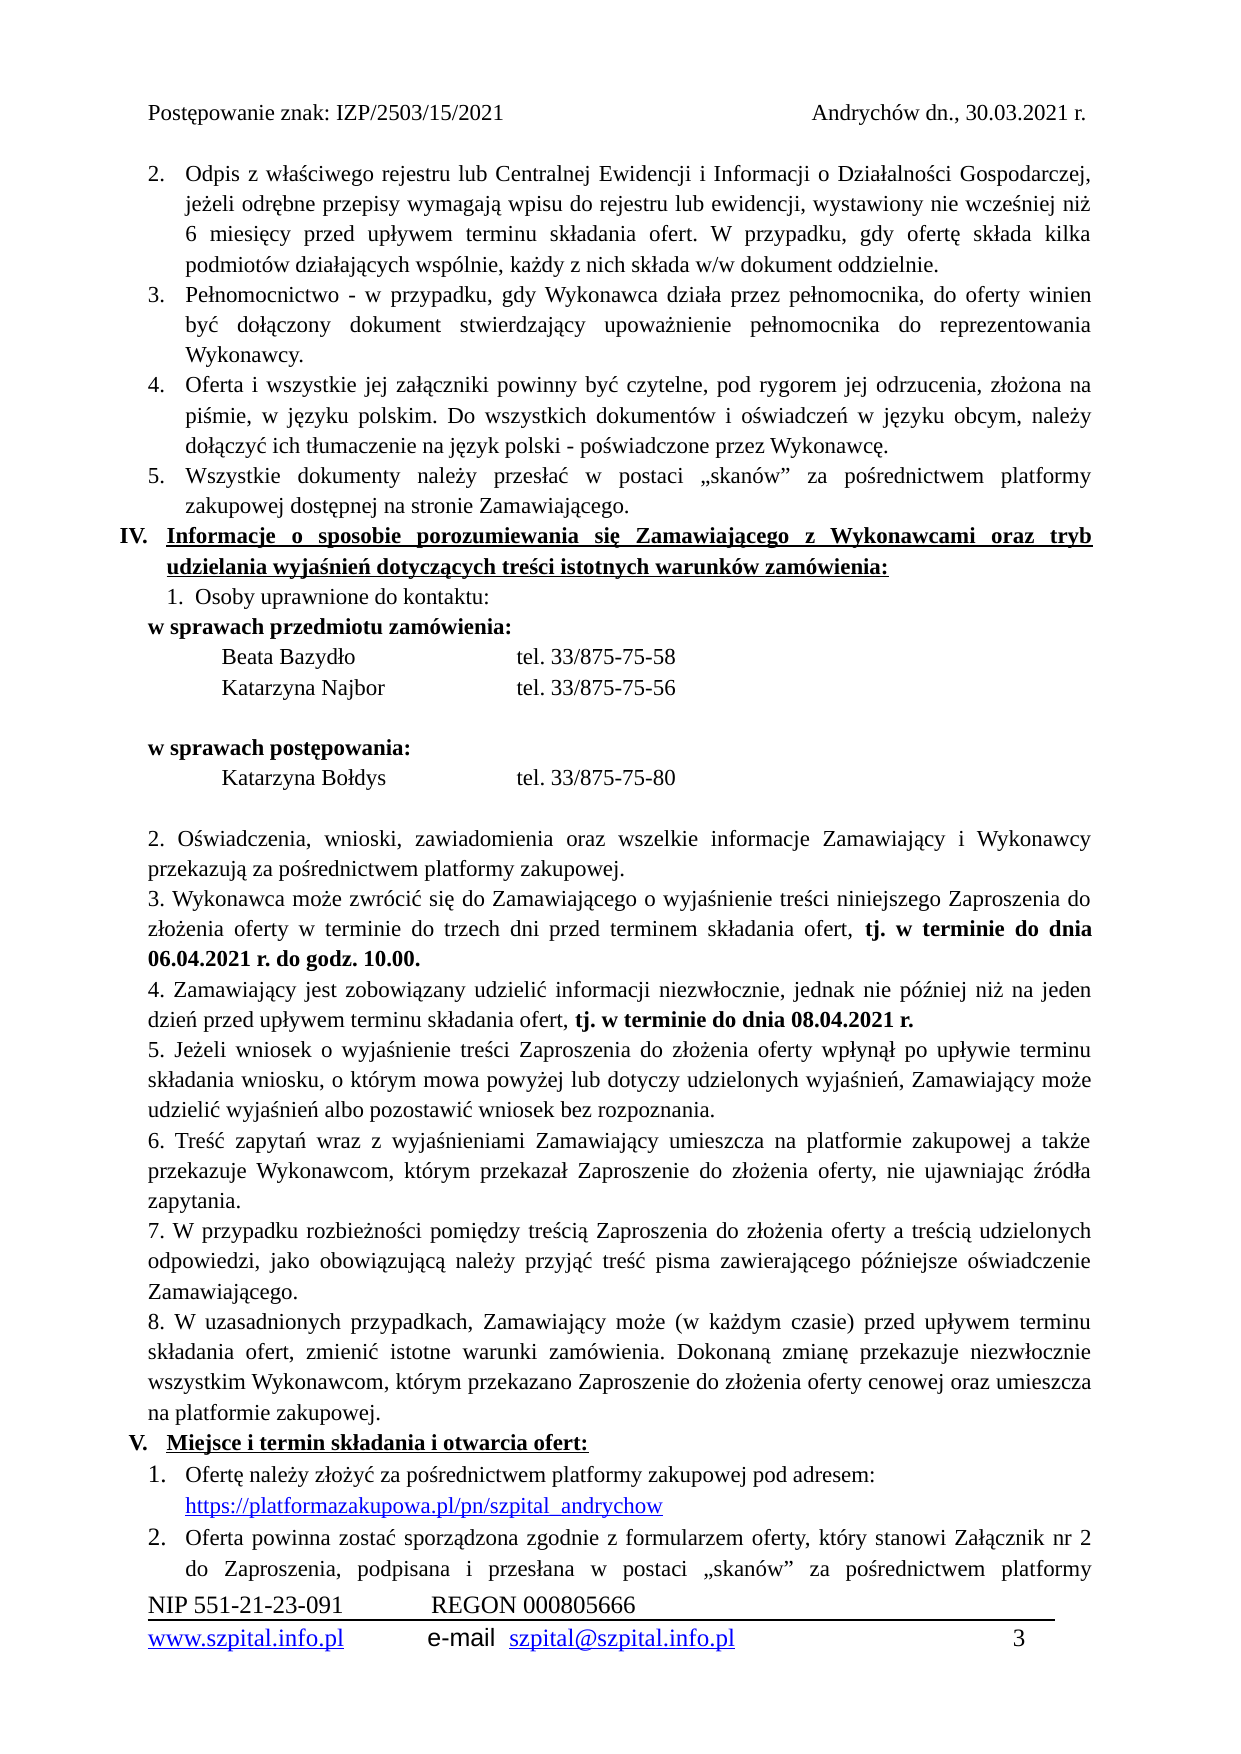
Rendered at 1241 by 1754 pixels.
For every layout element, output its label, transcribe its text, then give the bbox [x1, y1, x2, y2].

text 7. W przypadku rozbieżności pomiędzy treścią Zaproszenia do złożenia oferty a treścią udzielonych odpowiedzi, jako obowiązującą należy przyjąć treść pisma zawierającego późniejsze oświadczenie Zamawiającego. [148, 1217, 1093, 1304]
text 4. Zamawiający jest zobowiązany udzielić informacji niezwłocznie, jednak nie później niż na jeden dzień przed upływem terminu składania ofert, tj. w terminie do dnia 08.04.2021 r. [148, 976, 1093, 1032]
text Katarzyna Najbor tel. 33/875-75-56 [148, 674, 1093, 700]
list Informacje o sposobie porozumiewania się Zamawiającego z Wykonawcami oraz tryb udzielania wyjaśnień dotyczących treści istotnych warunków zamówienia: [148, 523, 1093, 579]
text 3. Wykonawca może zwrócić się do Zamawiającego o wyjaśnienie treści niniejszego Zaproszenia do złożenia oferty w terminie do trzech dni przed terminem składania ofert, tj. w terminie do dnia 06.04.2021 r. do godz. 10.00. [148, 885, 1093, 972]
text 1. Osoby uprawnione do kontaktu: [166, 583, 1093, 609]
text https://platformazakupowa.pl/pn/szpital_andrychow [185, 1492, 1093, 1518]
list Miejsce i termin składania i otwarcia ofert: [148, 1429, 1093, 1455]
text w sprawach postępowania: [148, 734, 1093, 760]
list Oferta powinna zostać sporządzona zgodnie z formularzem oferty, który stanowi Załącznik nr 2 do Zaproszenia, podpisana i przesłana w postaci „skanów” za pośrednictwem platformy [148, 1522, 1093, 1581]
list Pełnomocnictwo - w przypadku, gdy Wykonawca działa przez pełnomocnika, do oferty winien być dołączony dokument stwierdzający upoważnienie pełnomocnika do reprezentowania Wykonawcy. [148, 281, 1093, 368]
text 6. Treść zapytań wraz z wyjaśnieniami Zamawiający umieszcza na platformie zakupowej a także przekazuje Wykonawcom, którym przekazał Zaproszenie do złożenia oferty, nie ujawniając źródła zapytania. [148, 1127, 1093, 1213]
list Ofertę należy złożyć za pośrednictwem platformy zakupowej pod adresem: [148, 1459, 1093, 1488]
list Wszystkie dokumenty należy przesłać w postaci „skanów” za pośrednictwem platformy zakupowej dostępnej na stronie Zamawiającego. [148, 462, 1093, 519]
list Oferta i wszystkie jej załączniki powinny być czytelne, pod rygorem jej odrzucenia, złożona na piśmie, w języku polskim. Do wszystkich dokumentów i oświadczeń w języku obcym, należy dołączyć ich tłumaczenie na język polski - poświadczone przez Wykonawcę. [148, 372, 1093, 458]
text w sprawach przedmiotu zamówienia: [148, 613, 1093, 639]
text Katarzyna Bołdys tel. 33/875-75-80 [148, 764, 1093, 791]
list Odpis z właściwego rejestru lub Centralnej Ewidencji i Informacji o Działalności Gospodarczej, jeżeli odrębne przepisy wymagają wpisu do rejestru lub ewidencji, wystawiony nie wcześniej niż 6 miesięcy przed upływem terminu składania ofert. W przypadku, gdy ofertę składa kilka podmiotów działających wspólnie, każdy z nich składa w/w dokument oddzielnie. [148, 160, 1093, 277]
text Beata Bazydło tel. 33/875-75-58 [148, 643, 1093, 670]
text 2. Oświadczenia, wnioski, zawiadomienia oraz wszelkie informacje Zamawiający i Wykonawcy przekazują za pośrednictwem platformy zakupowej. [148, 825, 1093, 881]
text 5. Jeżeli wniosek o wyjaśnienie treści Zaproszenia do złożenia oferty wpłynął po upływie terminu składania wniosku, o którym mowa powyżej lub dotyczy udzielonych wyjaśnień, Zamawiający może udzielić wyjaśnień albo pozostawić wniosek bez rozpoznania. [148, 1036, 1093, 1123]
text 8. W uzasadnionych przypadkach, Zamawiający może (w każdym czasie) przed upływem terminu składania ofert, zmienić istotne warunki zamówienia. Dokonaną zmianę przekazuje niezwłocznie wszystkim Wykonawcom, którym przekazano Zaproszenie do złożenia oferty cenowej oraz umieszcza na platformie zakupowej. [148, 1308, 1093, 1425]
